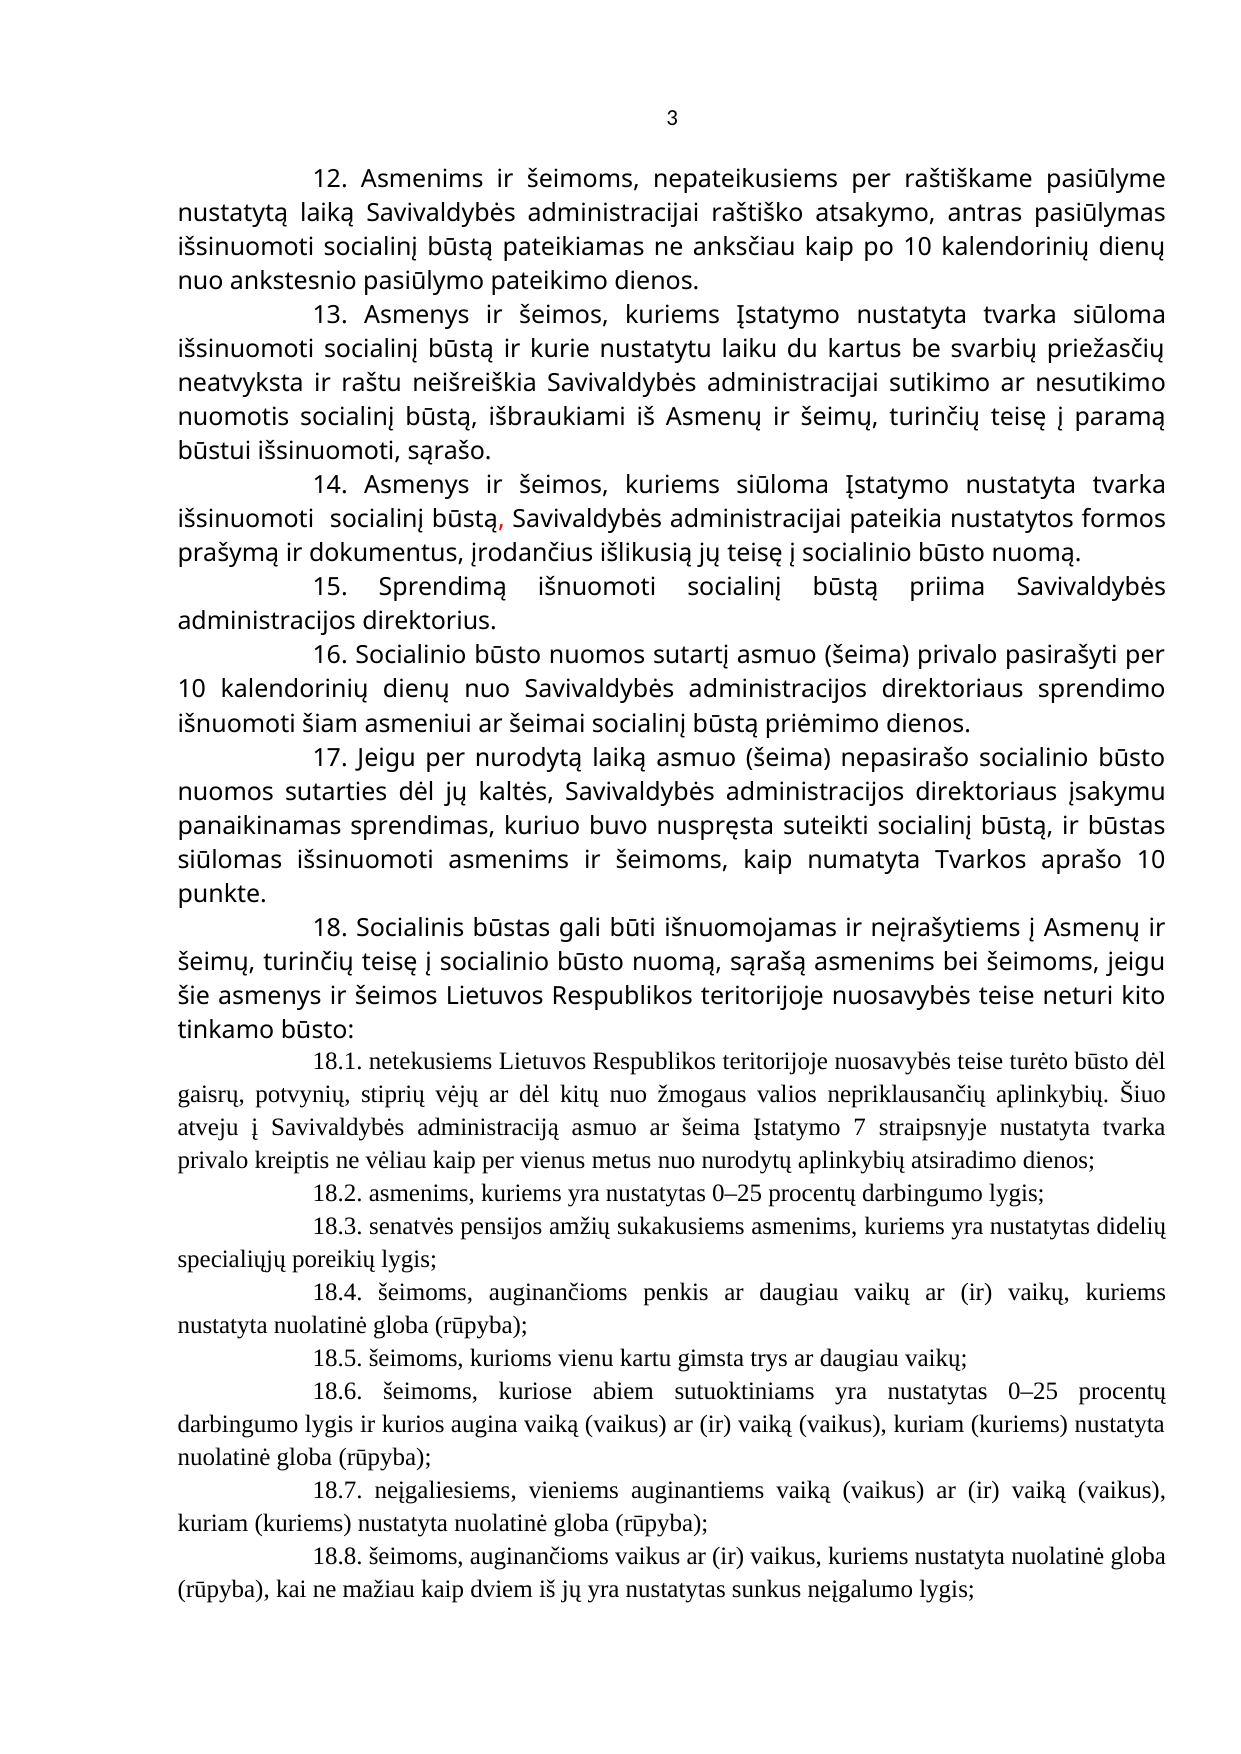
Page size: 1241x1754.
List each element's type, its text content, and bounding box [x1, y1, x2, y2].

text 18.8. šeimoms, auginančioms vaikus ar (ir) vaikus, kuriems nustatyta nuolatinė globa (rūpyba), kai ne mažiau kaip dviem iš jų yra nustatytas sunkus neįgalumo lygis; [177, 1541, 1167, 1603]
text 15. Sprendimą išnuomoti socialinį būstą priima Savivaldybės administracijos direktorius. [177, 569, 1167, 637]
text 16. Socialinio būsto nuomos sutartį asmuo (šeima) privalo pasirašyti per 10 kalendorinių dienų nuo Savivaldybės administracijos direktoriaus sprendimo išnuomoti šiam asmeniui ar šeimai socialinį būstą priėmimo dienos. [177, 637, 1167, 739]
text 18.7. neįgaliesiems, vieniems auginantiems vaiką (vaikus) ar (ir) vaiką (vaikus), kuriam (kuriems) nustatyta nuolatinė globa (rūpyba); [177, 1475, 1167, 1537]
text 13. Asmenys ir šeimos, kuriems Įstatymo nustatyta tvarka siūloma išsinuomoti socialinį būstą ir kurie nustatytu laiku du kartus be svarbių priežasčių neatvyksta ir raštu neišreiškia Savivaldybės administracijai sutikimo ar nesutikimo nuomotis socialinį būstą, išbraukiami iš Asmenų ir šeimų, turinčių teisę į paramą būstui išsinuomoti, sąrašo. [177, 296, 1167, 467]
text 18.3. senatvės pensijos amžių sukakusiems asmenims, kuriems yra nustatytas didelių specialiųjų poreikių lygis; [177, 1211, 1167, 1273]
text 18.2. asmenims, kuriems yra nustatytas 0–25 procentų darbingumo lygis; [177, 1178, 1167, 1207]
text 12. Asmenims ir šeimoms, nepateikusiems per raštiškame pasiūlyme nustatytą laiką Savivaldybės administracijai raštiško atsakymo, antras pasiūlymas išsinuomoti socialinį būstą pateikiamas ne anksčiau kaip po 10 kalendorinių dienų nuo ankstesnio pasiūlymo pateikimo dienos. [177, 160, 1167, 296]
text 17. Jeigu per nurodytą laiką asmuo (šeima) nepasirašo socialinio būsto nuomos sutarties dėl jų kaltės, Savivaldybės administracijos direktoriaus įsakymu panaikinamas sprendimas, kuriuo buvo nuspręsta suteikti socialinį būstą, ir būstas siūlomas išsinuomoti asmenims ir šeimoms, kaip numatyta Tvarkos aprašo 10 punkte. [177, 739, 1167, 909]
text 18.4. šeimoms, auginančioms penkis ar daugiau vaikų ar (ir) vaikų, kuriems nustatyta nuolatinė globa (rūpyba); [177, 1277, 1167, 1339]
text 14. Asmenys ir šeimos, kuriems siūloma Įstatymo nustatyta tvarka išsinuomoti socialinį būstą, Savivaldybės administracijai pateikia nustatytos formos prašymą ir dokumentus, įrodančius išlikusią jų teisę į socialinio būsto nuomą. [177, 467, 1167, 569]
text 18.6. šeimoms, kuriose abiem sutuoktiniams yra nustatytas 0–25 procentų darbingumo lygis ir kurios augina vaiką (vaikus) ar (ir) vaiką (vaikus), kuriam (kuriems) nustatyta nuolatinė globa (rūpyba); [177, 1376, 1167, 1471]
text 18.1. netekusiems Lietuvos Respublikos teritorijoje nuosavybės teise turėto būsto dėl gaisrų, potvynių, stiprių vėjų ar dėl kitų nuo žmogaus valios nepriklausančių aplinkybių. Šiuo atveju į Savivaldybės administraciją asmuo ar šeima Įstatymo 7 straipsnyje nustatyta tvarka privalo kreiptis ne vėliau kaip per vienus metus nuo nurodytų aplinkybių atsiradimo dienos; [177, 1046, 1167, 1174]
text 18. Socialinis būstas gali būti išnuomojamas ir neįrašytiems į Asmenų ir šeimų, turinčių teisę į socialinio būsto nuomą, sąrašą asmenims bei šeimoms, jeigu šie asmenys ir šeimos Lietuvos Respublikos teritorijoje nuosavybės teise neturi kito tinkamo būsto: [177, 909, 1167, 1046]
text 18.5. šeimoms, kurioms vienu kartu gimsta trys ar daugiau vaikų; [177, 1343, 1167, 1372]
